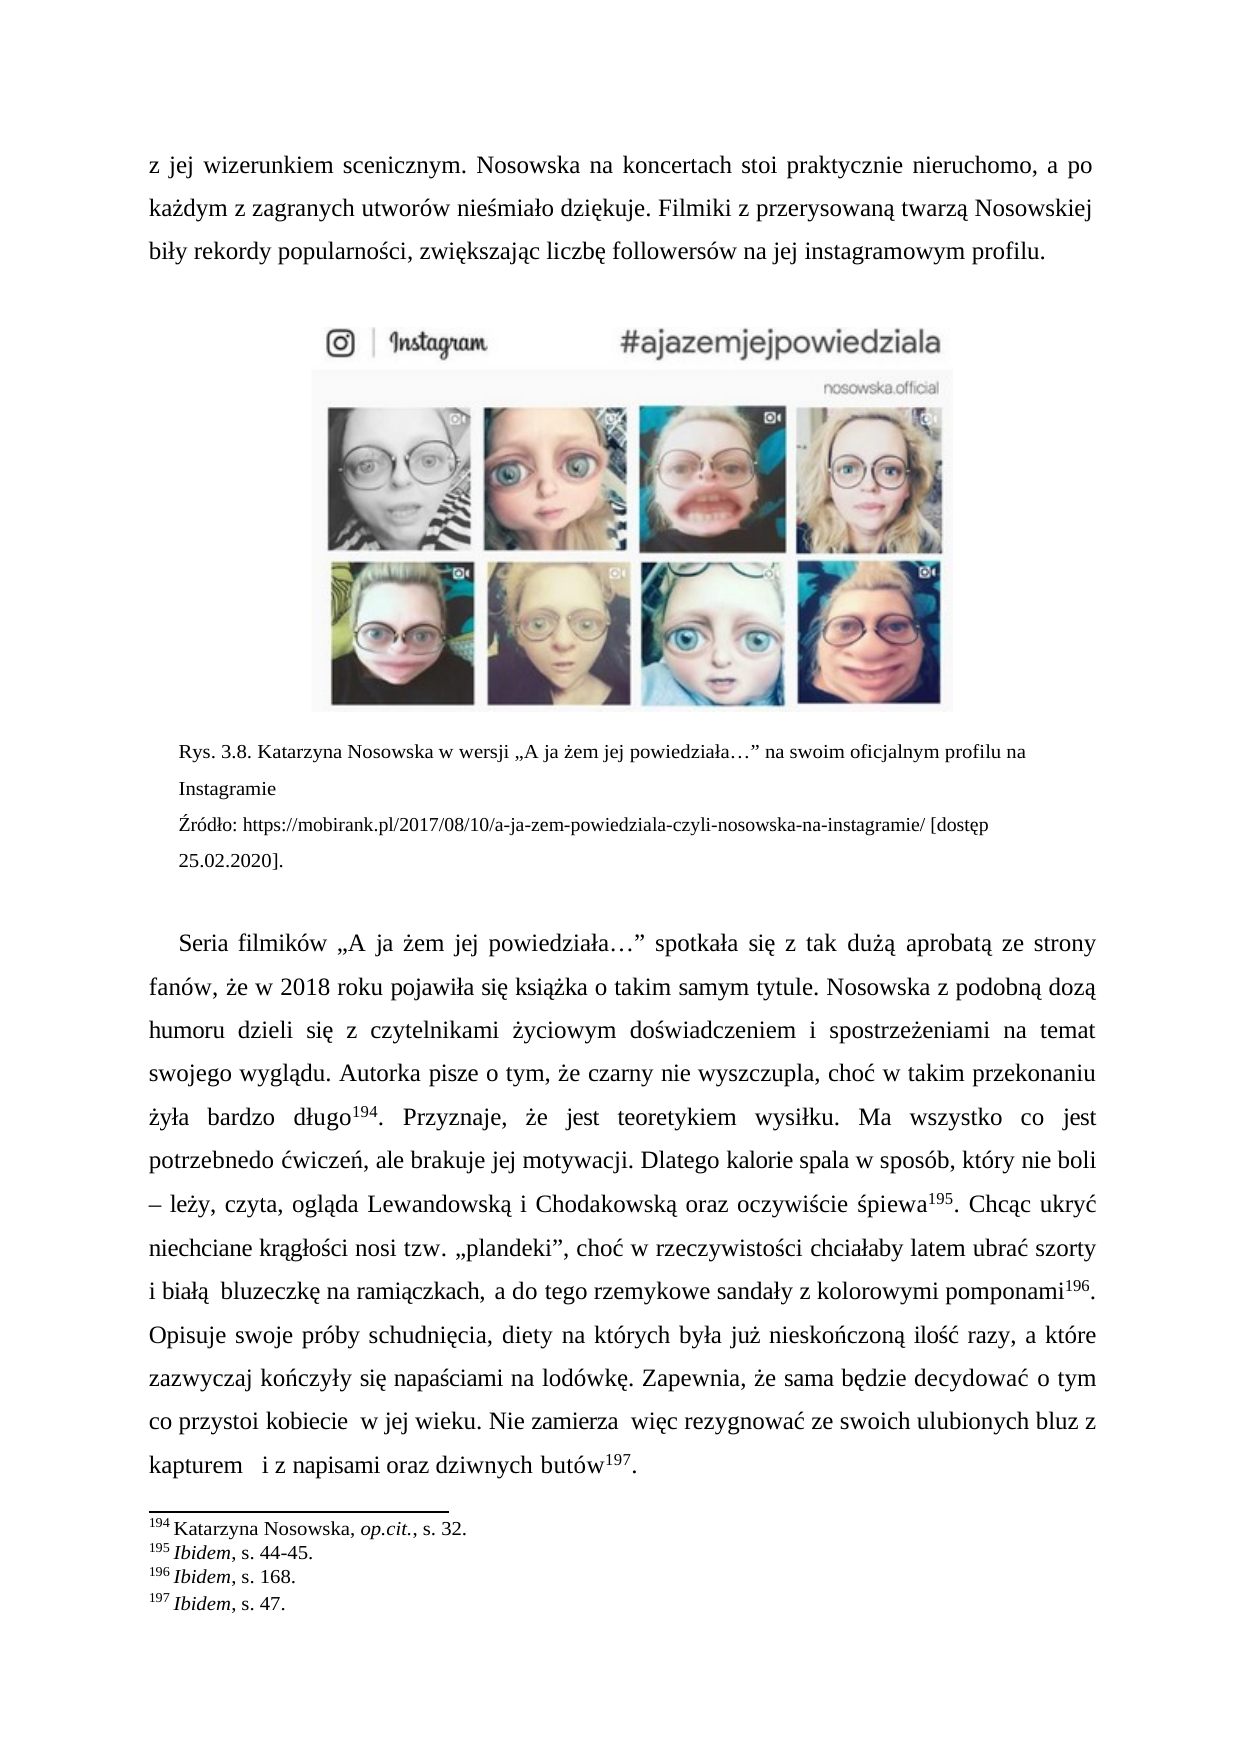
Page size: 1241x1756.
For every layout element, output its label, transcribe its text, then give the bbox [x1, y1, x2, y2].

text Seria filmików „A ja żem jej powiedziała…” spotkała się z tak dużą aprobatą ze strony fanów, że w 2018 roku pojawiła się książka o takim samym tytule. Nosowska z podobną dozą humoru dzieli się z czytelnikami życiowym doświadczeniem i spostrzeżeniami na temat swojego wyglądu. Autorka pisze o tym, że czarny nie wyszczupla, choć w takim przekonaniu żyła bardzo długo194. Przyznaje, że jest teoretykiem wysiłku. Ma wszystko co jest potrzebnedo ćwiczeń, ale brakuje jej motywacji. Dlatego kalorie spala w sposób, który nie boli – leży, czyta, ogląda Lewandowską i Chodakowską oraz oczywiście śpiewa195. Chcąc ukryć niechciane krągłości nosi tzw. „plandeki”, choć w rzeczywistości chciałaby latem ubrać szorty i białą bluzeczkę na ramiączkach, a do tego rzemykowe sandały z kolorowymi pomponami196. Opisuje swoje próby schudnięcia, diety na których była już nieskończoną ilość razy, a które zazwyczaj kończyły się napaściami na lodówkę. Zapewnia, że sama będzie decydować o tym co przystoi kobiecie w jej wieku. Nie zamierza więc rezygnować ze swoich ulubionych bluz z kapturem i z napisami oraz dziwnych butów197. [148, 928, 1097, 1479]
text Rys. 3.8. Katarzyna Nosowska w wersji „A ja żem jej powiedziała…” na swoim oficjalnym profilu na Instagramie [178, 338, 1063, 799]
text z jej wizerunkiem scenicznym. Nosowska na koncertach stoi praktycznie nieruchomo, a po każdym z zagranych utworów nieśmiało dziękuje. Filmiki z przerysowaną twarzą Nosowskiej biły rekordy popularności, zwiększając liczbę followersów na jej instagramowym profilu. [148, 150, 1094, 265]
text 196 Ibidem, s. 168. [148, 1564, 1109, 1588]
text 194 Katarzyna Nosowska, op.cit., s. 32. [148, 1515, 1109, 1539]
text 197 Ibidem, s. 47. [148, 1590, 1109, 1614]
text 195 Ibidem, s. 44-45. [148, 1539, 1109, 1564]
text Źródło: https://mobirank.pl/2017/08/10/a-ja-zem-powiedziala-czyli-nosowska-na-instagramie/ [dostęp 25.02.2020]. [178, 812, 1063, 871]
picture [311, 327, 953, 712]
